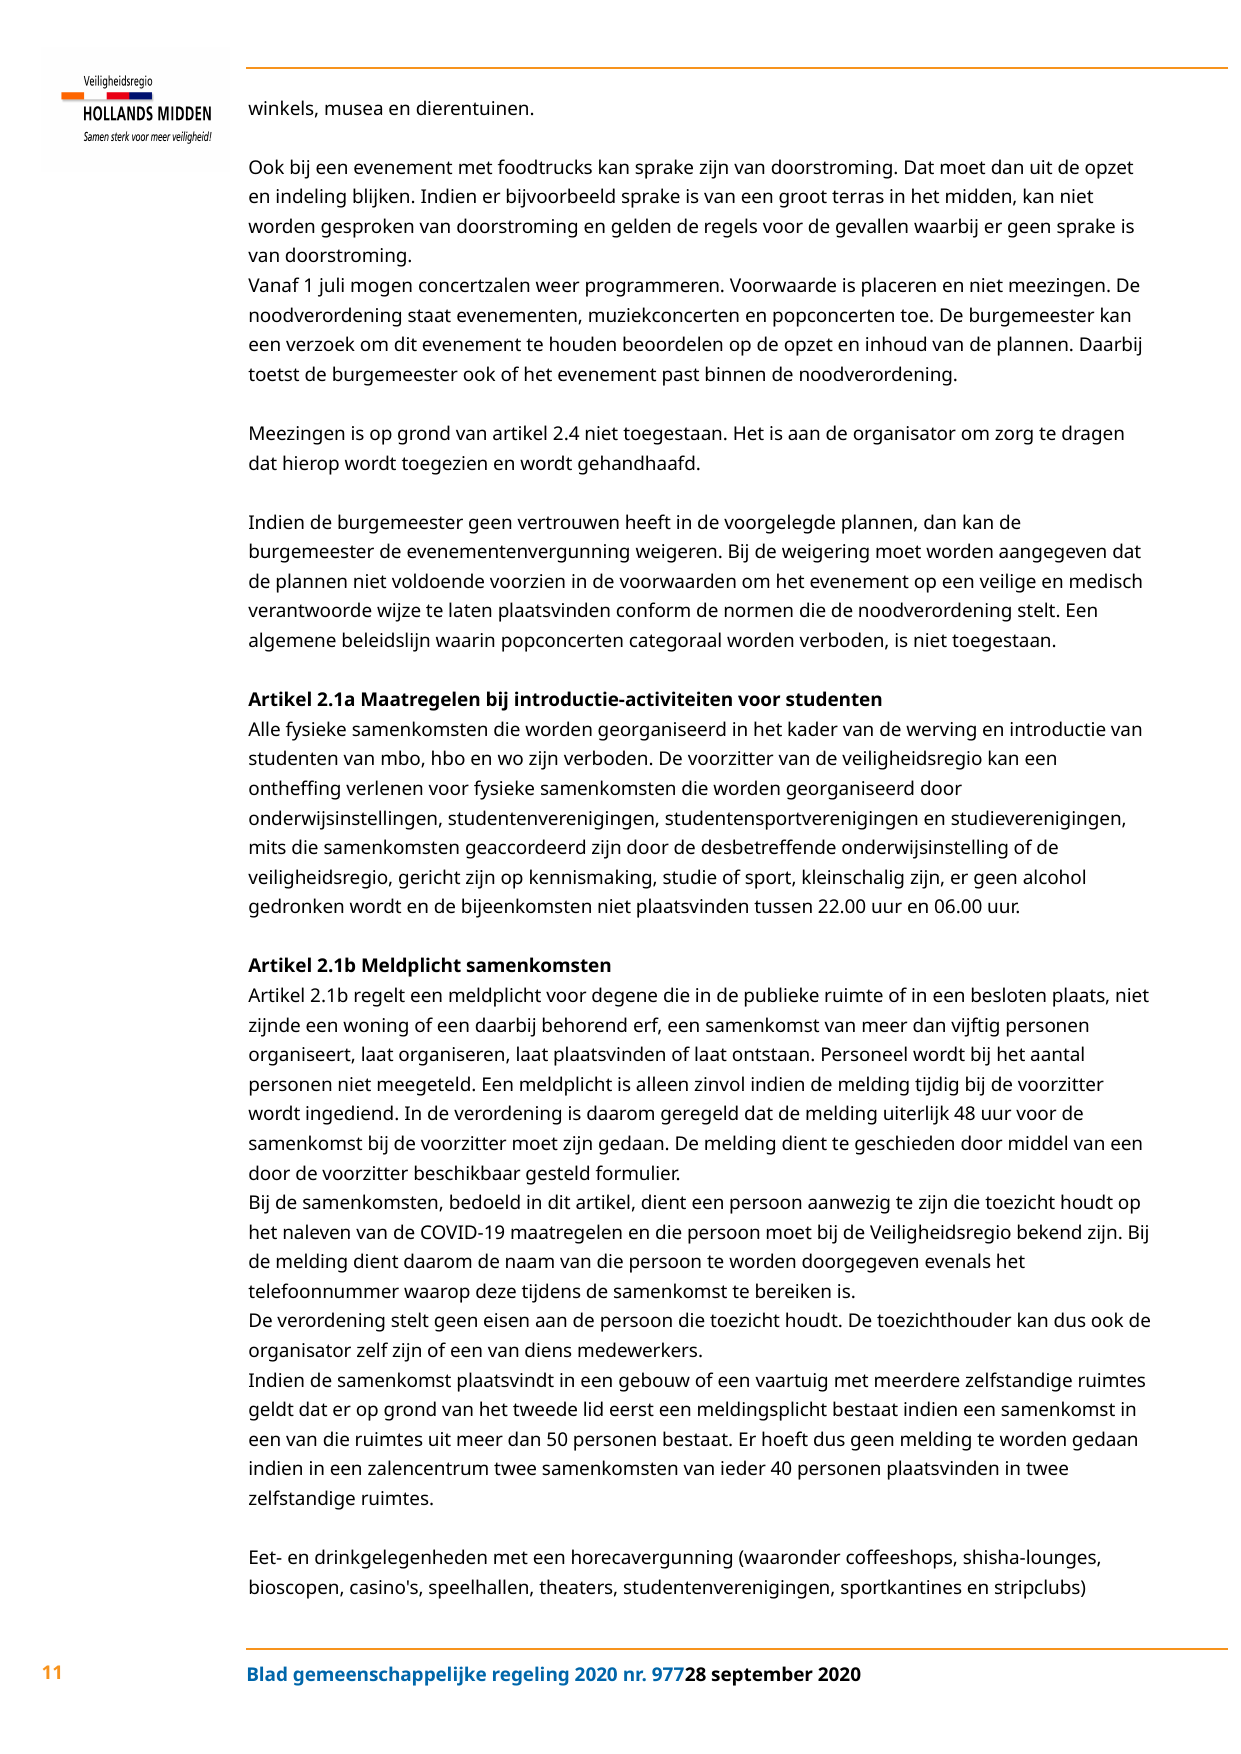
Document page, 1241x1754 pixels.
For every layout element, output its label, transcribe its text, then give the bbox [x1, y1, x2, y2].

text Vanaf 1 juli mogen concertzalen weer programmeren. Voorwaarde is placeren en niet meezingen. De noodverordening staat evenementen, muziekconcerten en popconcerten toe. De burgemeester kan een verzoek om dit evenement te houden beoordelen op de opzet en inhoud van de plannen. Daarbij toetst de burgemeester ook of het evenement past binnen de noodverordening. [248, 272, 1152, 387]
text winkels, musea en dierentuinen. [248, 95, 1152, 121]
text De verordening stelt geen eisen aan de persoon die toezicht houdt. De toezichthouder kan dus ook de organisator zelf zijn of een van diens medewerkers. [248, 1308, 1152, 1363]
text Bij de samenkomsten, bedoeld in dit artikel, dient een persoon aanwezig te zijn die toezicht houdt op het naleven van de COVID-19 maatregelen en die persoon moet bij de Veiligheidsregio bekend zijn. Bij de melding dient daarom de naam van die persoon te worden doorgegeven evenals het telefoonnummer waarop deze tijdens de samenkomst te bereiken is. [248, 1189, 1152, 1304]
text Meezingen is op grond van artikel 2.4 niet toegestaan. Het is aan de organisator om zorg te dragen dat hierop wordt toegezien en wordt gehandhaafd. [248, 420, 1152, 476]
text Alle fysieke samenkomsten die worden georganiseerd in het kader van de werving en introductie van studenten van mbo, hbo en wo zijn verboden. De voorzitter van de veiligheidsregio kan een ontheffing verlenen voor fysieke samenkomsten die worden georganiseerd door onderwijsinstellingen, studentenverenigingen, studentensportverenigingen en studieverenigingen, mits die samenkomsten geaccordeerd zijn door de desbetreffende onderwijsinstelling of de veiligheidsregio, gericht zijn op kennismaking, studie of sport, kleinschalig zijn, er geen alcohol gedronken wordt en de bijeenkomsten niet plaatsvinden tussen 22.00 uur en 06.00 uur. [248, 716, 1152, 919]
text Indien de burgemeester geen vertrouwen heeft in de voorgelegde plannen, dan kan de burgemeester de evenementenvergunning weigeren. Bij de weigering moet worden aangegeven dat de plannen niet voldoende voorzien in de voorwaarden om het evenement op een veilige en medisch verantwoorde wijze te laten plaatsvinden conform de normen die de noodverordening stelt. Een algemene beleidslijn waarin popconcerten categoraal worden verboden, is niet toegestaan. [248, 509, 1152, 653]
text Artikel 2.1b Meldplicht samenkomsten [248, 953, 1152, 978]
text Indien de samenkomst plaatsvindt in een gebouw of een vaartuig met meerdere zelfstandige ruimtes geldt dat er op grond van het tweede lid eerst een meldingsplicht bestaat indien een samenkomst in een van die ruimtes uit meer dan 50 personen bestaat. Er hoeft dus geen melding te worden gedaan indien in een zalencentrum twee samenkomsten van ieder 40 personen plaatsvinden in twee zelfstandige ruimtes. [248, 1367, 1152, 1511]
text Artikel 2.1a Maatregelen bij introductie-activiteiten voor studenten [248, 686, 1152, 712]
text Eet- en drinkgelegenheden met een horecavergunning (waaronder coffeeshops, shisha-lounges, bioscopen, casino's, speelhallen, theaters, studentenverenigingen, sportkantines en stripclubs) [248, 1544, 1152, 1600]
picture [41, 47, 231, 172]
text Artikel 2.1b regelt een meldplicht voor degene die in de publieke ruimte of in een besloten plaats, niet zijnde een woning of een daarbij behorend erf, een samenkomst van meer dan vijftig personen organiseert, laat organiseren, laat plaatsvinden of laat ontstaan. Personeel wordt bij het aantal personen niet meegeteld. Een meldplicht is alleen zinvol indien de melding tijdig bij de voorzitter wordt ingediend. In de verordening is daarom geregeld dat de melding uiterlijk 48 uur voor de samenkomst bij de voorzitter moet zijn gedaan. De melding dient te geschieden door middel van een door de voorzitter beschikbaar gesteld formulier. [248, 982, 1152, 1186]
text Ook bij een evenement met foodtrucks kan sprake zijn van doorstroming. Dat moet dan uit de opzet en indeling blijken. Indien er bijvoorbeeld sprake is van een groot terras in het midden, kan niet worden gesproken van doorstroming en gelden de regels voor de gevallen waarbij er geen sprake is van doorstroming. [248, 154, 1152, 268]
